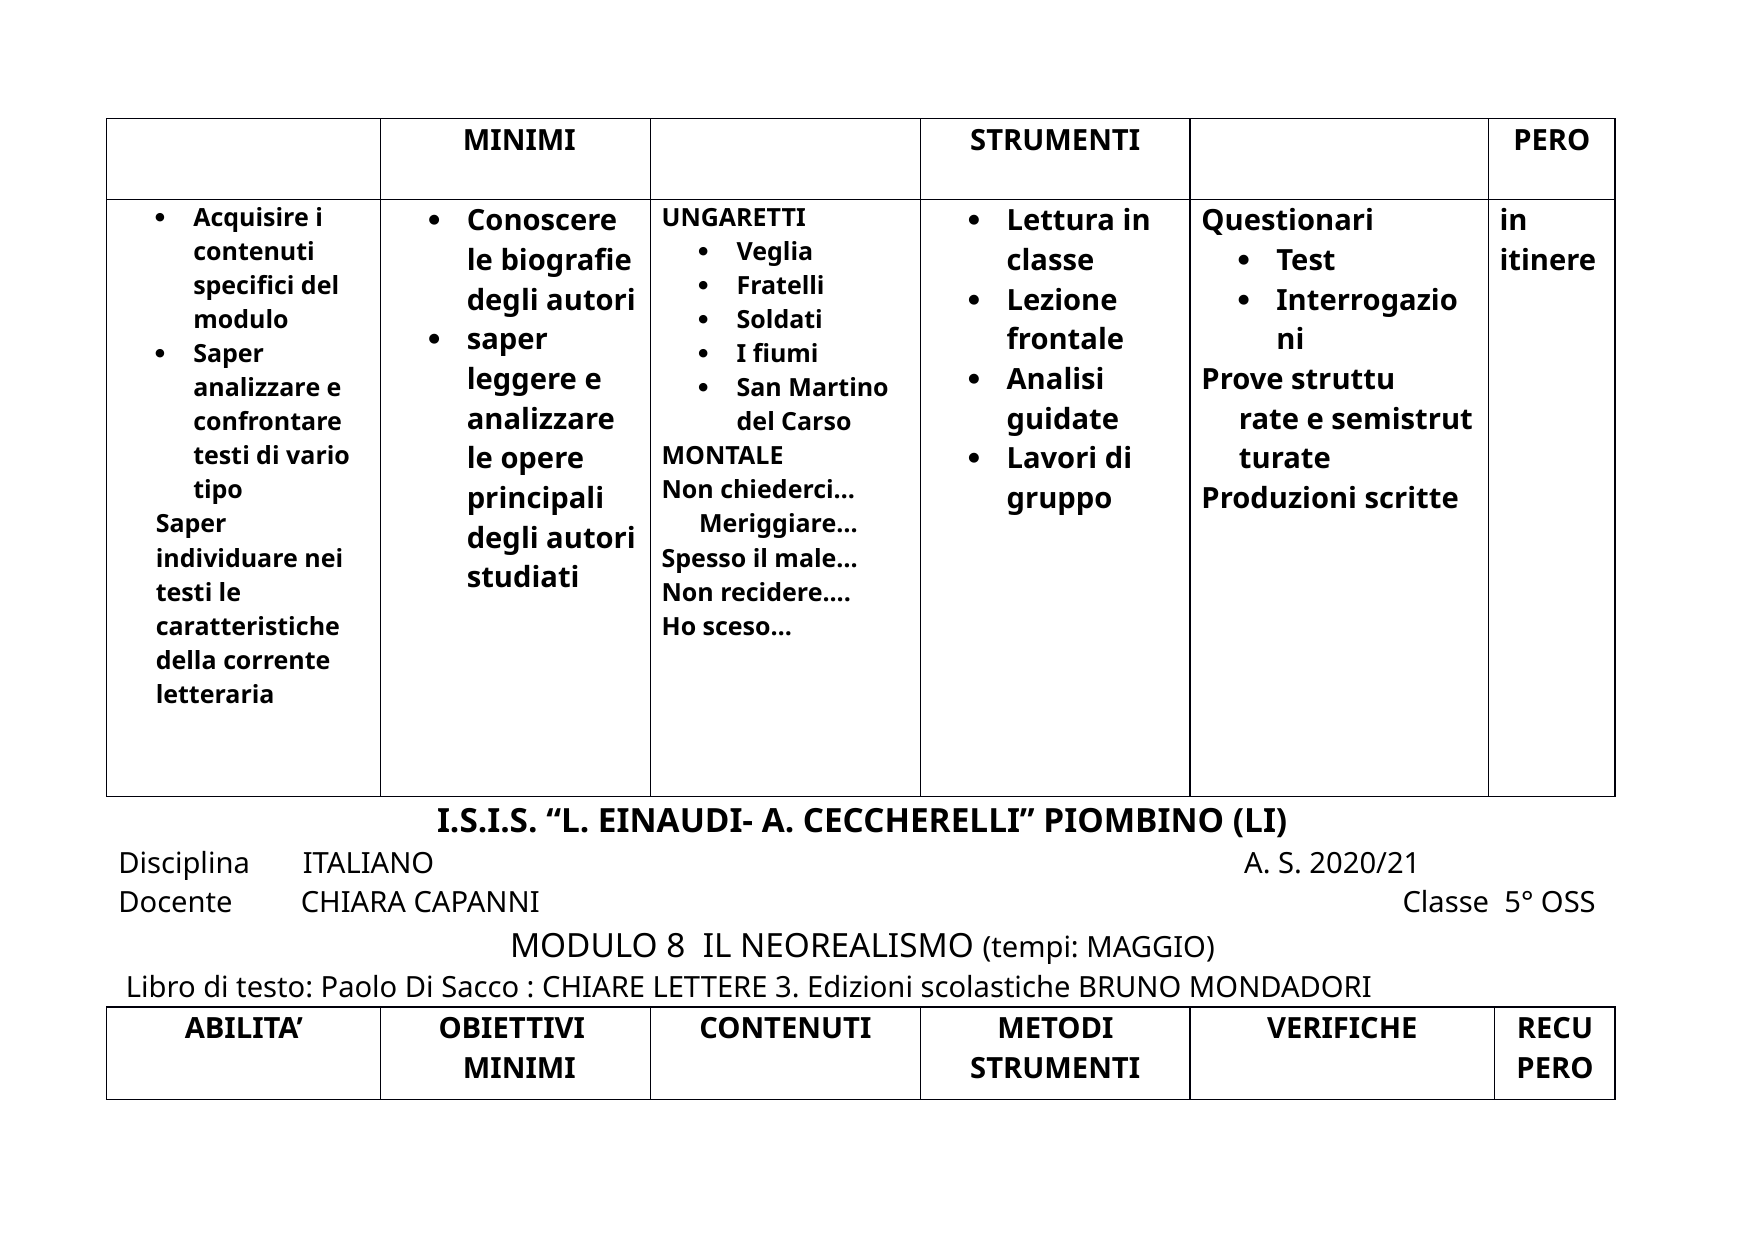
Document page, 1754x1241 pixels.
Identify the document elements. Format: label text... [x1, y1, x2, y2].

table_cell UNGARETTI Veglia Fratelli Soldati I fiumi San Martino del Carso MONTALE Non chiederci… Meriggiare… Spesso il male… Non recidere.... Ho sceso… [651, 200, 920, 796]
text I.S.I.S. “L. EINAUDI- A. CECCHERELLI” PIOMBINO (LI) [118, 797, 1606, 842]
table_cell Questionari Test Interrogazioni Prove struttu rate e semistrut turate Produzioni scritte [1191, 200, 1488, 796]
table_header PERO [1489, 119, 1614, 198]
text Libro di testo: Paolo Di Sacco : CHIARE LETTERE 3. Edizioni scolastiche BRUNO MONDADORI [118, 967, 1606, 1006]
table_header [1191, 119, 1488, 198]
table_header MINIMI [381, 119, 650, 198]
table_cell Acquisire i contenuti specifici del modulo Saper analizzare e confrontare testi di vario tipo Saper individuare nei testi le caratteristiche della corrente letteraria [107, 200, 380, 796]
table_header ABILITA’ [107, 1008, 380, 1099]
table_cell Conoscere le biografie degli autori saper leggere e analizzare le opere principali degli autori studiati [381, 200, 650, 796]
table_header RECU PERO [1495, 1008, 1614, 1099]
text Disciplina ITALIANO A. S. 2020/21 [118, 842, 1606, 882]
table_cell Lettura in classe Lezione frontale Analisi guidate Lavori di gruppo [921, 200, 1189, 796]
text Docente CHIARA CAPANNI Classe 5° OSS [118, 882, 1606, 921]
table_header OBIETTIVI MINIMI [381, 1008, 650, 1099]
table_header STRUMENTI [921, 119, 1189, 198]
table_cell in itinere [1489, 200, 1614, 796]
table_header [651, 119, 920, 198]
text MODULO 8 IL NEOREALISMO (tempi: MAGGIO) [118, 921, 1606, 967]
table_header [107, 119, 380, 198]
table_header METODI STRUMENTI [921, 1008, 1189, 1099]
table_header VERIFICHE [1191, 1008, 1494, 1099]
table_header CONTENUTI [651, 1008, 920, 1099]
